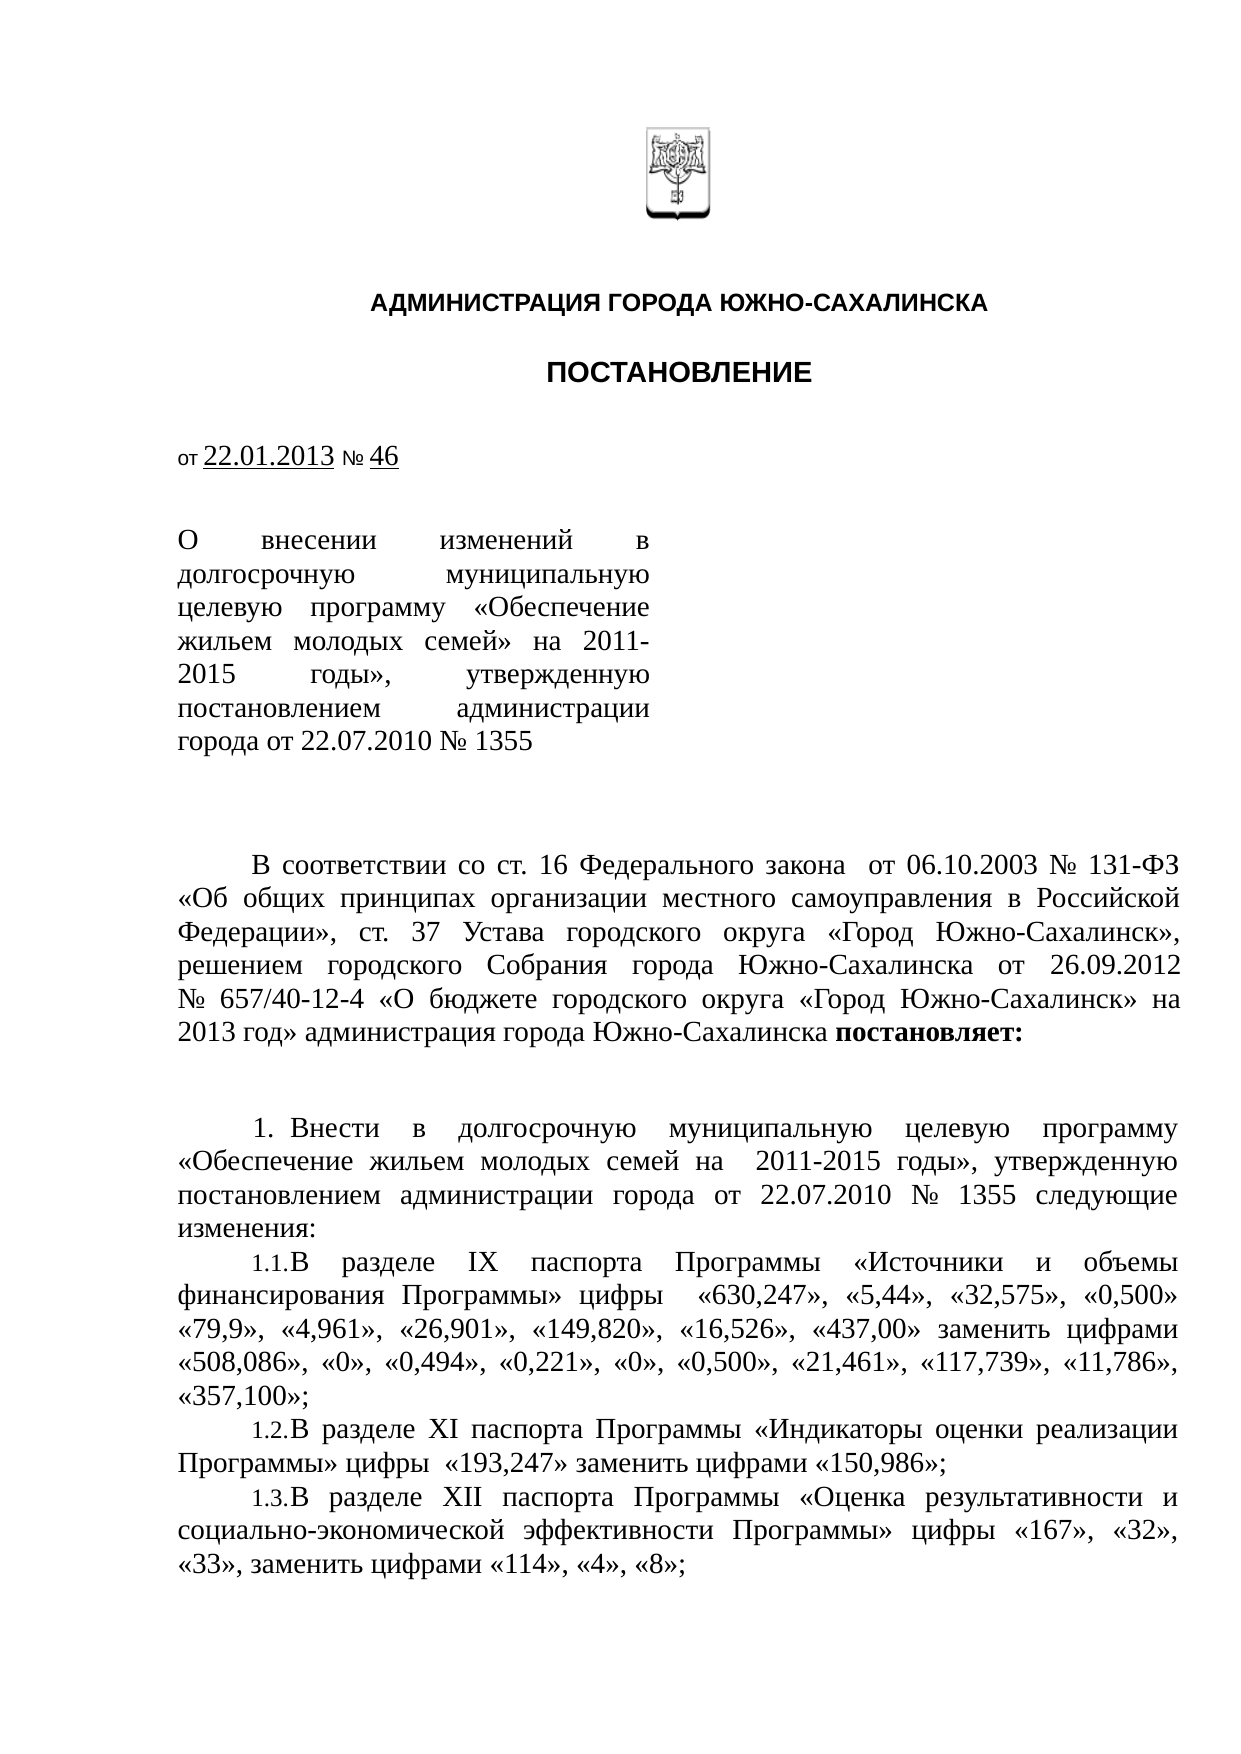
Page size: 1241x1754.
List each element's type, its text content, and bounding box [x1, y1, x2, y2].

text ПОСТАНОВЛЕНИЕ [177, 355, 1181, 388]
list В разделе ХI паспорта Программы «Индикаторы оценки реализации Программы» цифры «193,247» заменить цифрами «150,986»; [177, 1412, 1179, 1479]
text АДМИНИСТРАЦИЯ ГОРОДА ЮЖНО-САХАЛИНСКА [177, 288, 1181, 317]
list В разделе XII паспорта Программы «Оценка результативности и социально-экономической эффективности Программы» цифры «167», «32», «33», заменить цифрами «114», «4», «8»; [177, 1479, 1179, 1579]
subtitle В соответствии со ст. 16 Федерального закона от 06.10.2003 № 131-ФЗ «Об общих принципах организации местного самоуправления в Российской Федерации», ст. 37 Устава городского округа «Город Южно-Сахалинск», решением городского Собрания города Южно-Сахалинска от 26.09.2012 № 657/40-12-4 «О бюджете городского округа «Город Южно-Сахалинск» на 2013 год» администрация города Южно-Сахалинска постановляет: [177, 847, 1181, 1048]
text О внесении изменений в долгосрочную муниципальную целевую программу «Обеспечение жильем молодых семей» на 2011-2015 годы», утвержденную постановлением администрации города от 22.07.2010 № 1355 [177, 522, 650, 757]
list В разделе IХ паспорта Программы «Источники и объемы финансирования Программы» цифры «630,247», «5,44», «32,575», «0,500» «79,9», «4,961», «26,901», «149,820», «16,526», «437,00» заменить цифрами «508,086», «0», «0,494», «0,221», «0», «0,500», «21,461», «117,739», «11,786», «357,100»; [177, 1244, 1179, 1412]
list Внести в долгосрочную муниципальную целевую программу «Обеспечение жильем молодых семей на 2011-2015 годы», утвержденную постановлением администрации города от 22.07.2010 № 1355 следующие изменения: [177, 1110, 1179, 1244]
text от 22.01.2013 № 46 [177, 438, 1181, 472]
